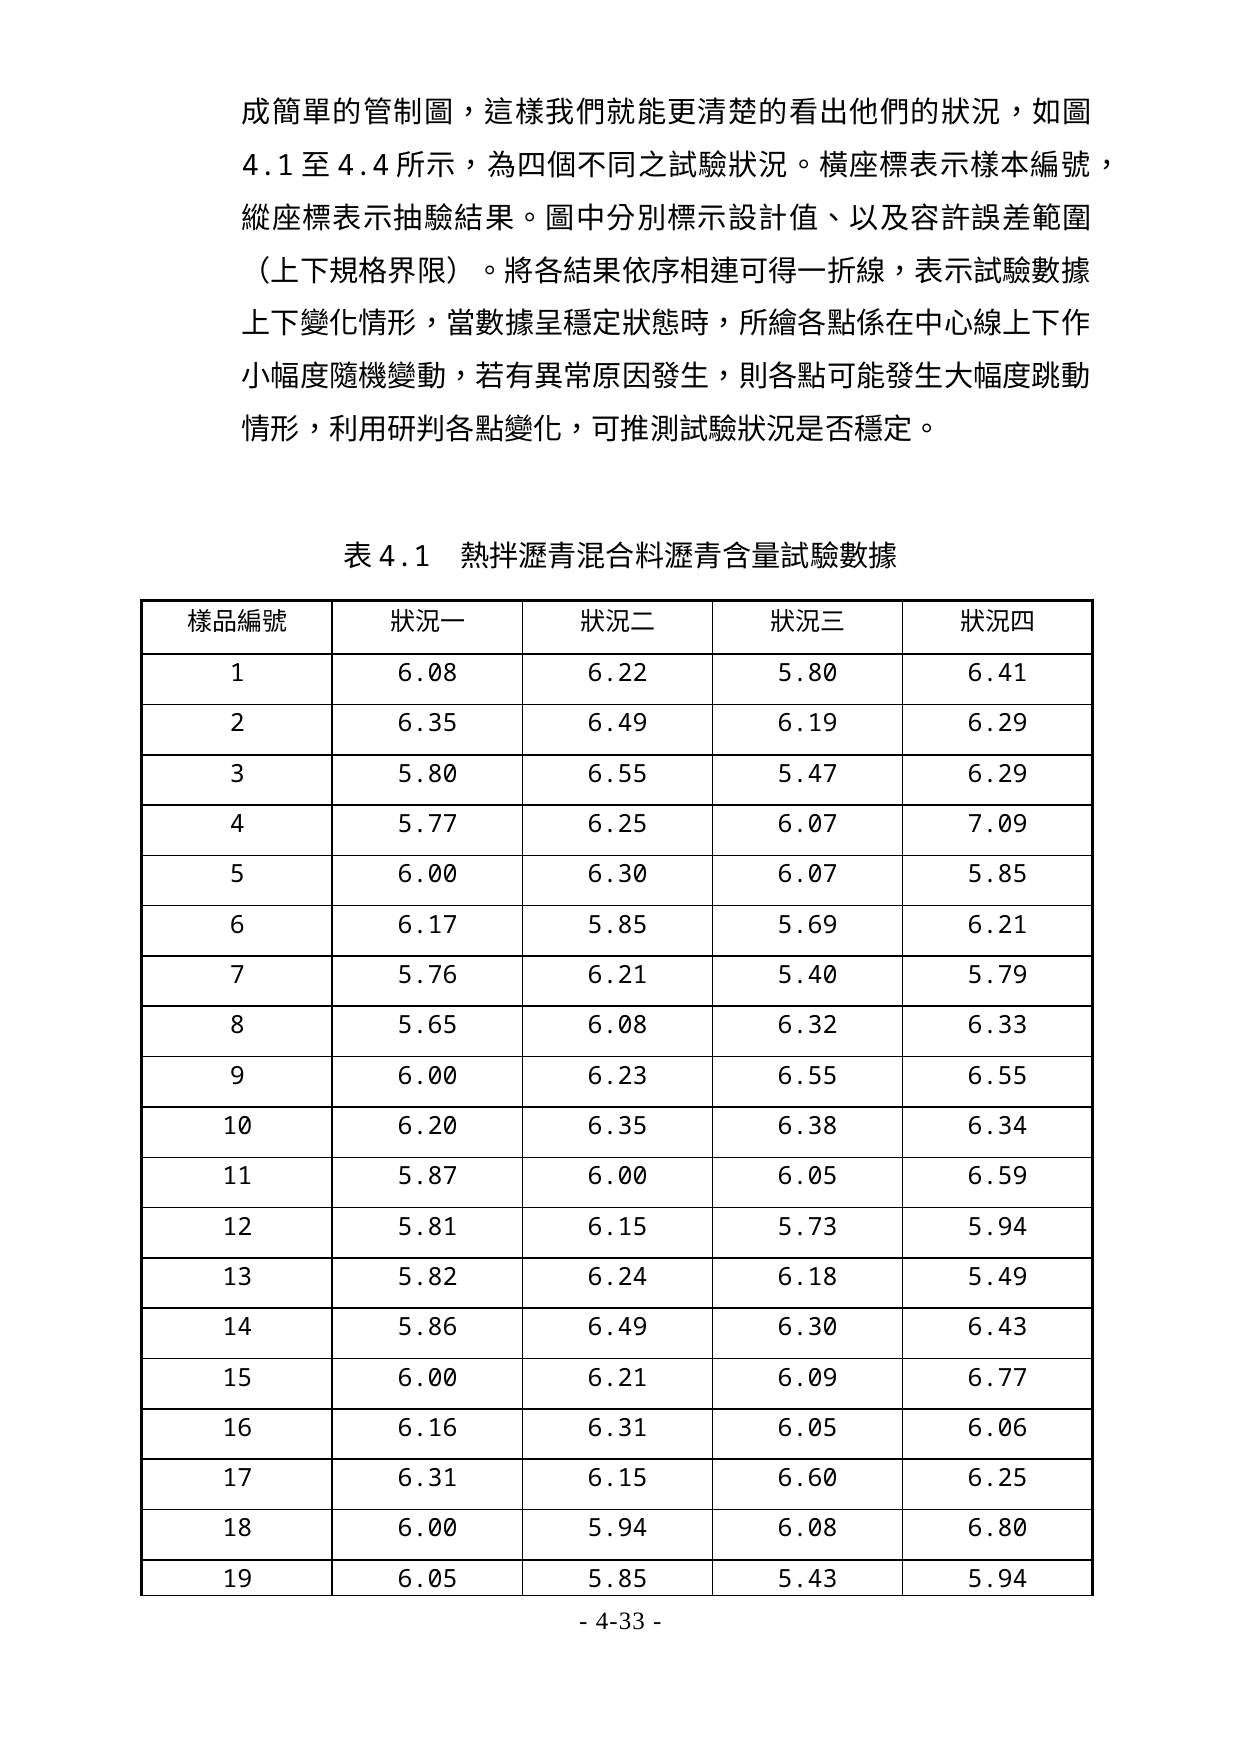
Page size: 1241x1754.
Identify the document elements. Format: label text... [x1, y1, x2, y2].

table_cell 6.30 [713, 1309, 902, 1358]
table_cell 5.49 [903, 1259, 1091, 1307]
table_cell 19 [143, 1561, 331, 1594]
table_header 狀況二 [523, 602, 712, 653]
table_cell 5.94 [903, 1208, 1091, 1257]
table_cell 16 [143, 1410, 331, 1458]
table_cell 6.17 [333, 906, 522, 955]
table_cell 6.00 [333, 1359, 522, 1408]
table_header 狀況四 [903, 602, 1091, 653]
table_cell 5.73 [713, 1208, 902, 1257]
table_cell 17 [143, 1460, 331, 1508]
table_cell 5.85 [523, 906, 712, 955]
table_cell 10 [143, 1108, 331, 1156]
table_cell 5.80 [713, 655, 902, 703]
table_cell 6.34 [903, 1108, 1091, 1156]
table_cell 8 [143, 1007, 331, 1056]
table_cell 6.16 [333, 1410, 522, 1458]
text 我們除了把試驗結果之數據列成如表4.1外，最好也把這些數據繪成簡單的管制圖，這樣我們就能更清楚的看出他們的狀況，如圖4.1至4.4所示，為四個不同之試驗狀況。橫座標表示樣本編號，縱座標表示抽驗結果。圖中分別標示設計值、以及容許誤差範圍（上下規格界限）。將各結果依序相連可得一折線，表示試驗數據上下變化情形，當數據呈穩定狀態時，所繪各點係在中心線上下作小幅度隨機變動，若有異常原因發生，則各點可能發生大幅度跳動情形，利用研判各點變化，可推測試驗狀況是否穩定。 [236, 89, 1092, 448]
table_cell 5.43 [713, 1561, 902, 1594]
table_cell 6.55 [713, 1057, 902, 1106]
table_cell 6.25 [903, 1460, 1091, 1508]
table_cell 6.31 [333, 1460, 522, 1508]
table_cell 2 [143, 705, 331, 754]
table_cell 5.47 [713, 756, 902, 804]
table_cell 6.59 [903, 1158, 1091, 1207]
table_cell 5.80 [333, 756, 522, 804]
table_cell 6.20 [333, 1108, 522, 1156]
table_cell 5.85 [903, 856, 1091, 905]
table_cell 5 [143, 856, 331, 905]
table_cell 6.38 [713, 1108, 902, 1156]
table_cell 6.35 [523, 1108, 712, 1156]
table_cell 6.60 [713, 1460, 902, 1508]
table_cell 6.49 [523, 705, 712, 754]
table_cell 5.40 [713, 957, 902, 1005]
table_cell 6.00 [523, 1158, 712, 1207]
table_cell 5.76 [333, 957, 522, 1005]
table_cell 5.86 [333, 1309, 522, 1358]
table_cell 7 [143, 957, 331, 1005]
table_cell 7.09 [903, 806, 1091, 854]
table_cell 5.81 [333, 1208, 522, 1257]
table_cell 6.05 [713, 1158, 902, 1207]
table_cell 1 [143, 655, 331, 703]
table_cell 6.00 [333, 856, 522, 905]
table_cell 6.15 [523, 1460, 712, 1508]
table_cell 6.55 [903, 1057, 1091, 1106]
table_header 狀況一 [333, 602, 522, 653]
table_cell 6.08 [333, 655, 522, 703]
table_cell 11 [143, 1158, 331, 1207]
table_cell 6.49 [523, 1309, 712, 1358]
table_cell 6.00 [333, 1057, 522, 1106]
table_cell 15 [143, 1359, 331, 1408]
table_cell 5.69 [713, 906, 902, 955]
table_cell 6.25 [523, 806, 712, 854]
table_cell 6.19 [713, 705, 902, 754]
table_cell 5.65 [333, 1007, 522, 1056]
table_cell 6.06 [903, 1410, 1091, 1458]
table_cell 18 [143, 1510, 331, 1559]
table_cell 14 [143, 1309, 331, 1358]
table_cell 6.15 [523, 1208, 712, 1257]
table_cell 6.35 [333, 705, 522, 754]
table_cell 5.94 [523, 1510, 712, 1559]
table_cell 4 [143, 806, 331, 854]
table_header 狀況三 [713, 602, 902, 653]
table_cell 6.05 [333, 1561, 522, 1594]
table_cell 13 [143, 1259, 331, 1307]
table_cell 6.22 [523, 655, 712, 703]
table_cell 6.80 [903, 1510, 1091, 1559]
table_cell 6.30 [523, 856, 712, 905]
text 表4.1 熱拌瀝青混合料瀝青含量試驗數據 [148, 533, 1092, 575]
table_cell 6.29 [903, 705, 1091, 754]
table_cell 5.77 [333, 806, 522, 854]
table_cell 6.18 [713, 1259, 902, 1307]
table_cell 6.08 [523, 1007, 712, 1056]
table_cell 6.29 [903, 756, 1091, 804]
table_cell 6.31 [523, 1410, 712, 1458]
table_cell 6.00 [333, 1510, 522, 1559]
table_cell 6.21 [903, 906, 1091, 955]
table_cell 3 [143, 756, 331, 804]
table_cell 6.08 [713, 1510, 902, 1559]
table_cell 6.33 [903, 1007, 1091, 1056]
table_cell 6.07 [713, 806, 902, 854]
table_cell 5.82 [333, 1259, 522, 1307]
table_cell 12 [143, 1208, 331, 1257]
table_cell 6.07 [713, 856, 902, 905]
table_cell 6.21 [523, 957, 712, 1005]
table_cell 6.05 [713, 1410, 902, 1458]
table_header 樣品編號 [143, 602, 331, 653]
table_cell 5.94 [903, 1561, 1091, 1594]
table_cell 6.21 [523, 1359, 712, 1408]
table_cell 5.87 [333, 1158, 522, 1207]
table_cell 5.85 [523, 1561, 712, 1594]
table_cell 6.77 [903, 1359, 1091, 1408]
table_cell 5.79 [903, 957, 1091, 1005]
table_cell 6.23 [523, 1057, 712, 1106]
table_cell 6.24 [523, 1259, 712, 1307]
table_cell 9 [143, 1057, 331, 1106]
table_cell 6.55 [523, 756, 712, 804]
table_cell 6 [143, 906, 331, 955]
table_cell 6.41 [903, 655, 1091, 703]
table_cell 6.32 [713, 1007, 902, 1056]
table_cell 6.09 [713, 1359, 902, 1408]
table_cell 6.43 [903, 1309, 1091, 1358]
